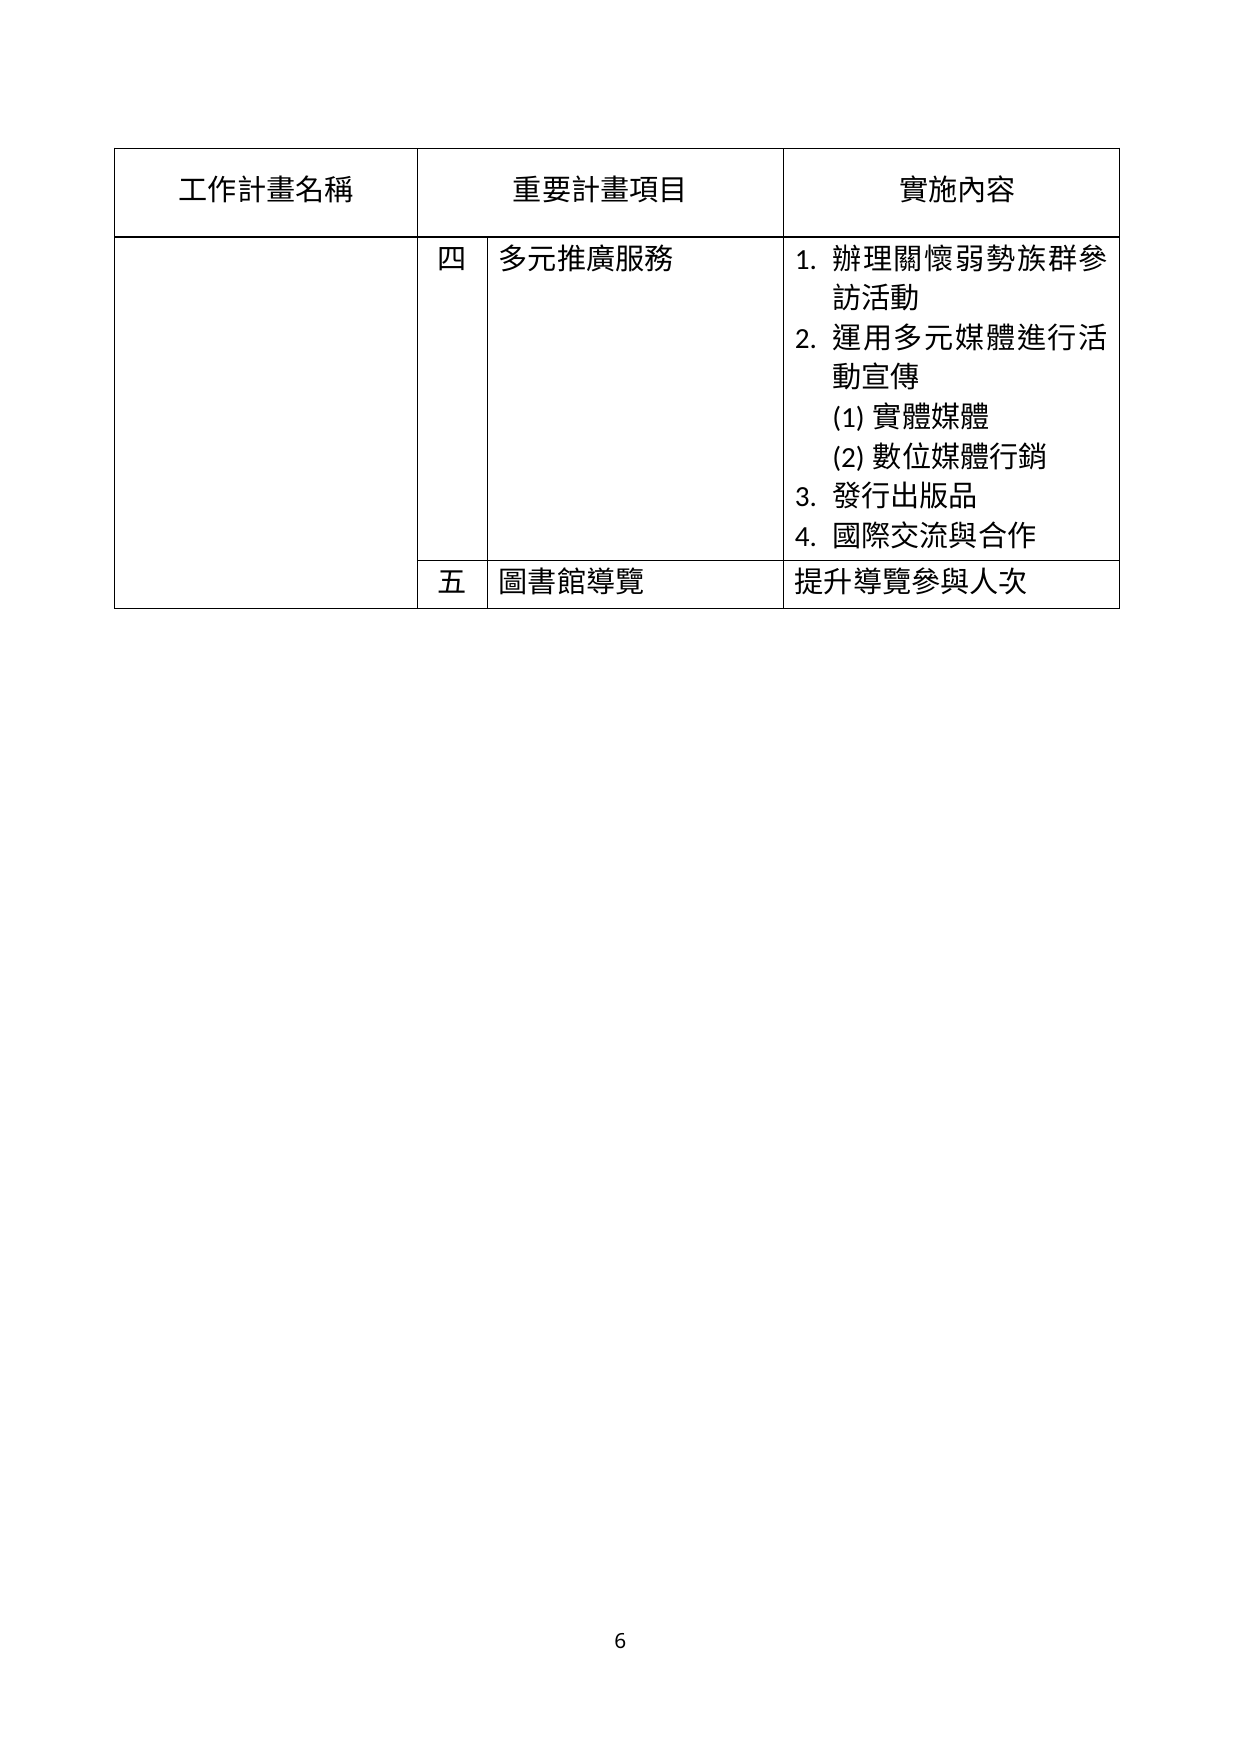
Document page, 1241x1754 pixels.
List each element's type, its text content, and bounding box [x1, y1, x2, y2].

table_header 實施內容 [784, 149, 1119, 236]
table_cell [115, 238, 417, 608]
table_cell 五 [418, 561, 487, 608]
table_header 重要計畫項目 [418, 149, 783, 236]
table_header 工作計畫名稱 [115, 149, 417, 236]
table_cell 多元推廣服務 [488, 238, 783, 560]
table_cell 圖書館導覽 [488, 561, 783, 608]
table_cell 辦理關懷弱勢族群參訪活動 運用多元媒體進行活動宣傳 實體媒體 數位媒體行銷 發行出版品 國際交流與合作 [784, 238, 1119, 560]
table_cell 四 [418, 238, 487, 560]
table_cell 提升導覽參與人次 [784, 561, 1119, 608]
